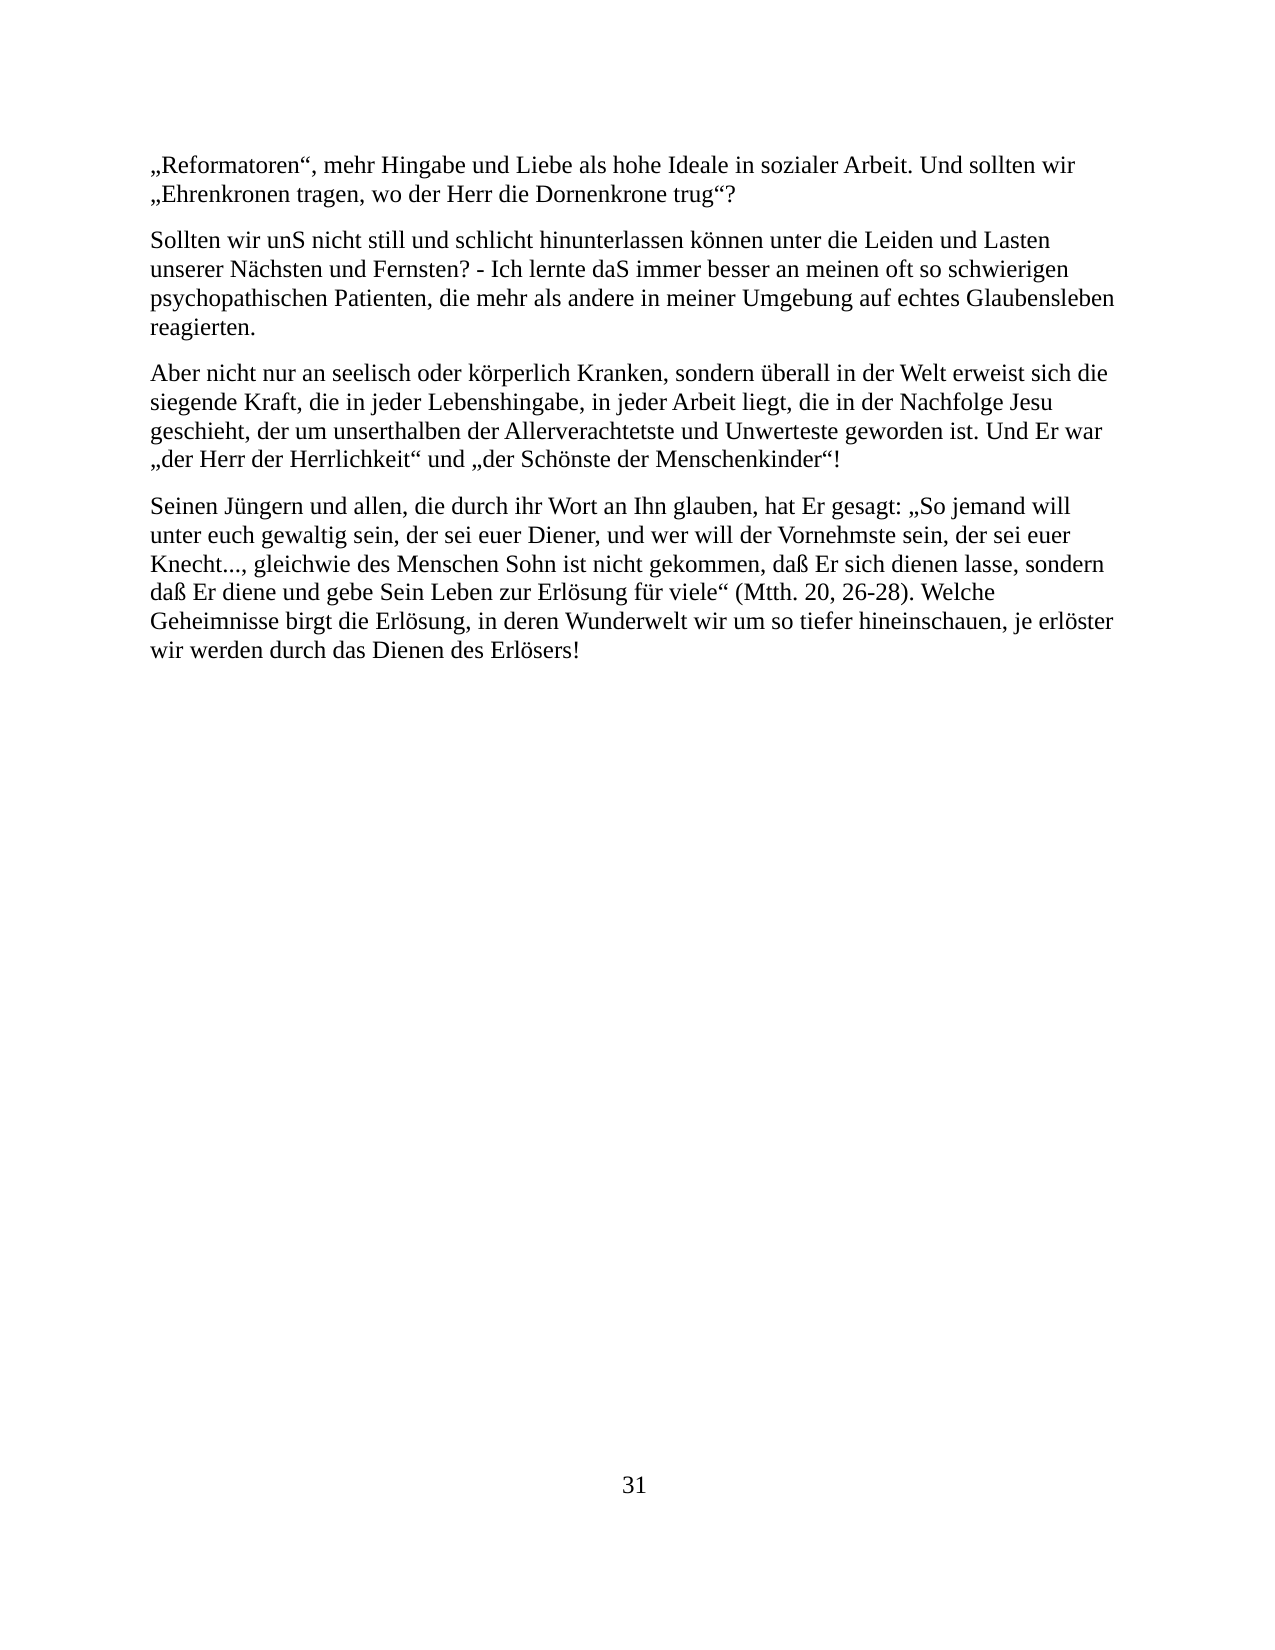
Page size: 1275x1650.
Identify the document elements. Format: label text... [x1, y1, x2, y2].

text Aber nicht nur an seelisch oder körperlich Kranken, sondern überall in der Welt erweist sich die siegende Kraft, die in jeder Lebenshingabe, in jeder Arbeit liegt, die in der Nachfolge Jesu geschieht, der um unserthalben der Allerverachtetste und Unwerteste geworden ist. Und Er war „der Herr der Herrlichkeit“ und „der Schönste der Menschenkinder“! [150, 358, 1125, 473]
text „Reformatoren“, mehr Hingabe und Liebe als hohe Ideale in sozialer Arbeit. Und sollten wir „Ehrenkronen tragen, wo der Herr die Dornenkrone trug“? [150, 150, 1125, 207]
text Sollten wir unS nicht still und schlicht hinunterlassen können unter die Leiden und Lasten unserer Nächsten und Fernsten? - Ich lernte daS immer besser an meinen oft so schwierigen psychopathischen Patienten, die mehr als andere in meiner Umgebung auf echtes Glaubensleben reagierten. [150, 225, 1125, 340]
text Seinen Jüngern und allen, die durch ihr Wort an Ihn glauben, hat Er gesagt: „So jemand will unter euch gewaltig sein, der sei euer Diener, und wer will der Vornehmste sein, der sei euer Knecht..., gleichwie des Menschen Sohn ist nicht gekommen, daß Er sich dienen lasse, sondern daß Er diene und gebe Sein Leben zur Erlösung für viele“ (Mtth. 20, 26-28). Welche Geheimnisse birgt die Erlösung, in deren Wunderwelt wir um so tiefer hineinschauen, je erlöster wir werden durch das Dienen des Erlösers! [150, 491, 1125, 664]
